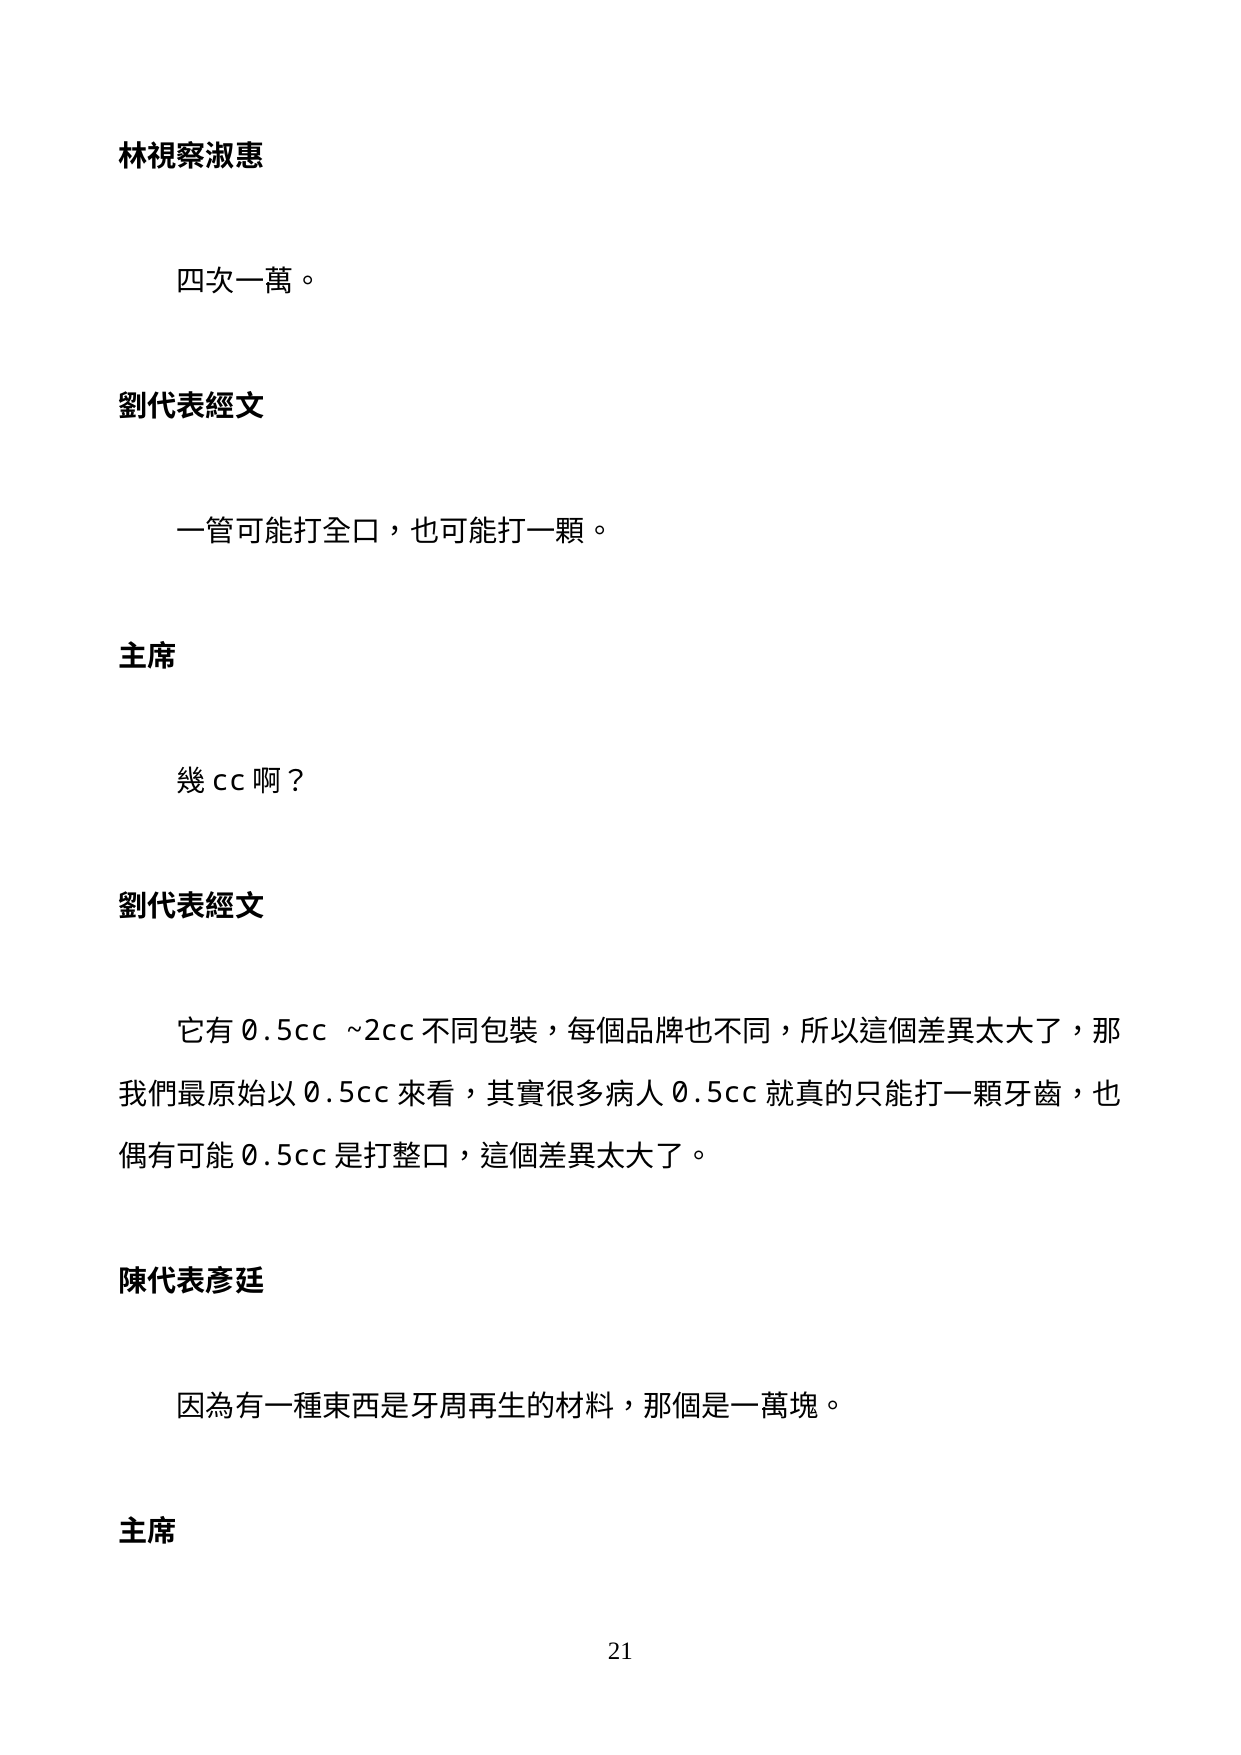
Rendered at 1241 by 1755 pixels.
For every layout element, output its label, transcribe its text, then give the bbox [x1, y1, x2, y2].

text 林視察淑惠 [118, 112, 1122, 175]
text 劉代表經文 [118, 362, 1122, 425]
text 四次一萬。 [118, 237, 1122, 300]
text 劉代表經文 [118, 862, 1122, 925]
text 它有0.5cc ~2cc不同包裝，每個品牌也不同，所以這個差異太大了，那我們最原始以0.5cc來看，其實很多病人0.5cc就真的只能打一顆牙齒，也偶有可能0.5cc是打整口，這個差異太大了。 [118, 987, 1122, 1175]
text 陳代表彥廷 [118, 1237, 1122, 1300]
text 主席 [118, 1487, 1122, 1550]
text 幾cc啊？ [118, 737, 1122, 800]
text 主席 [118, 612, 1122, 675]
text 一管可能打全口，也可能打一顆。 [118, 487, 1122, 550]
text 因為有一種東西是牙周再生的材料，那個是一萬塊。 [118, 1362, 1122, 1425]
